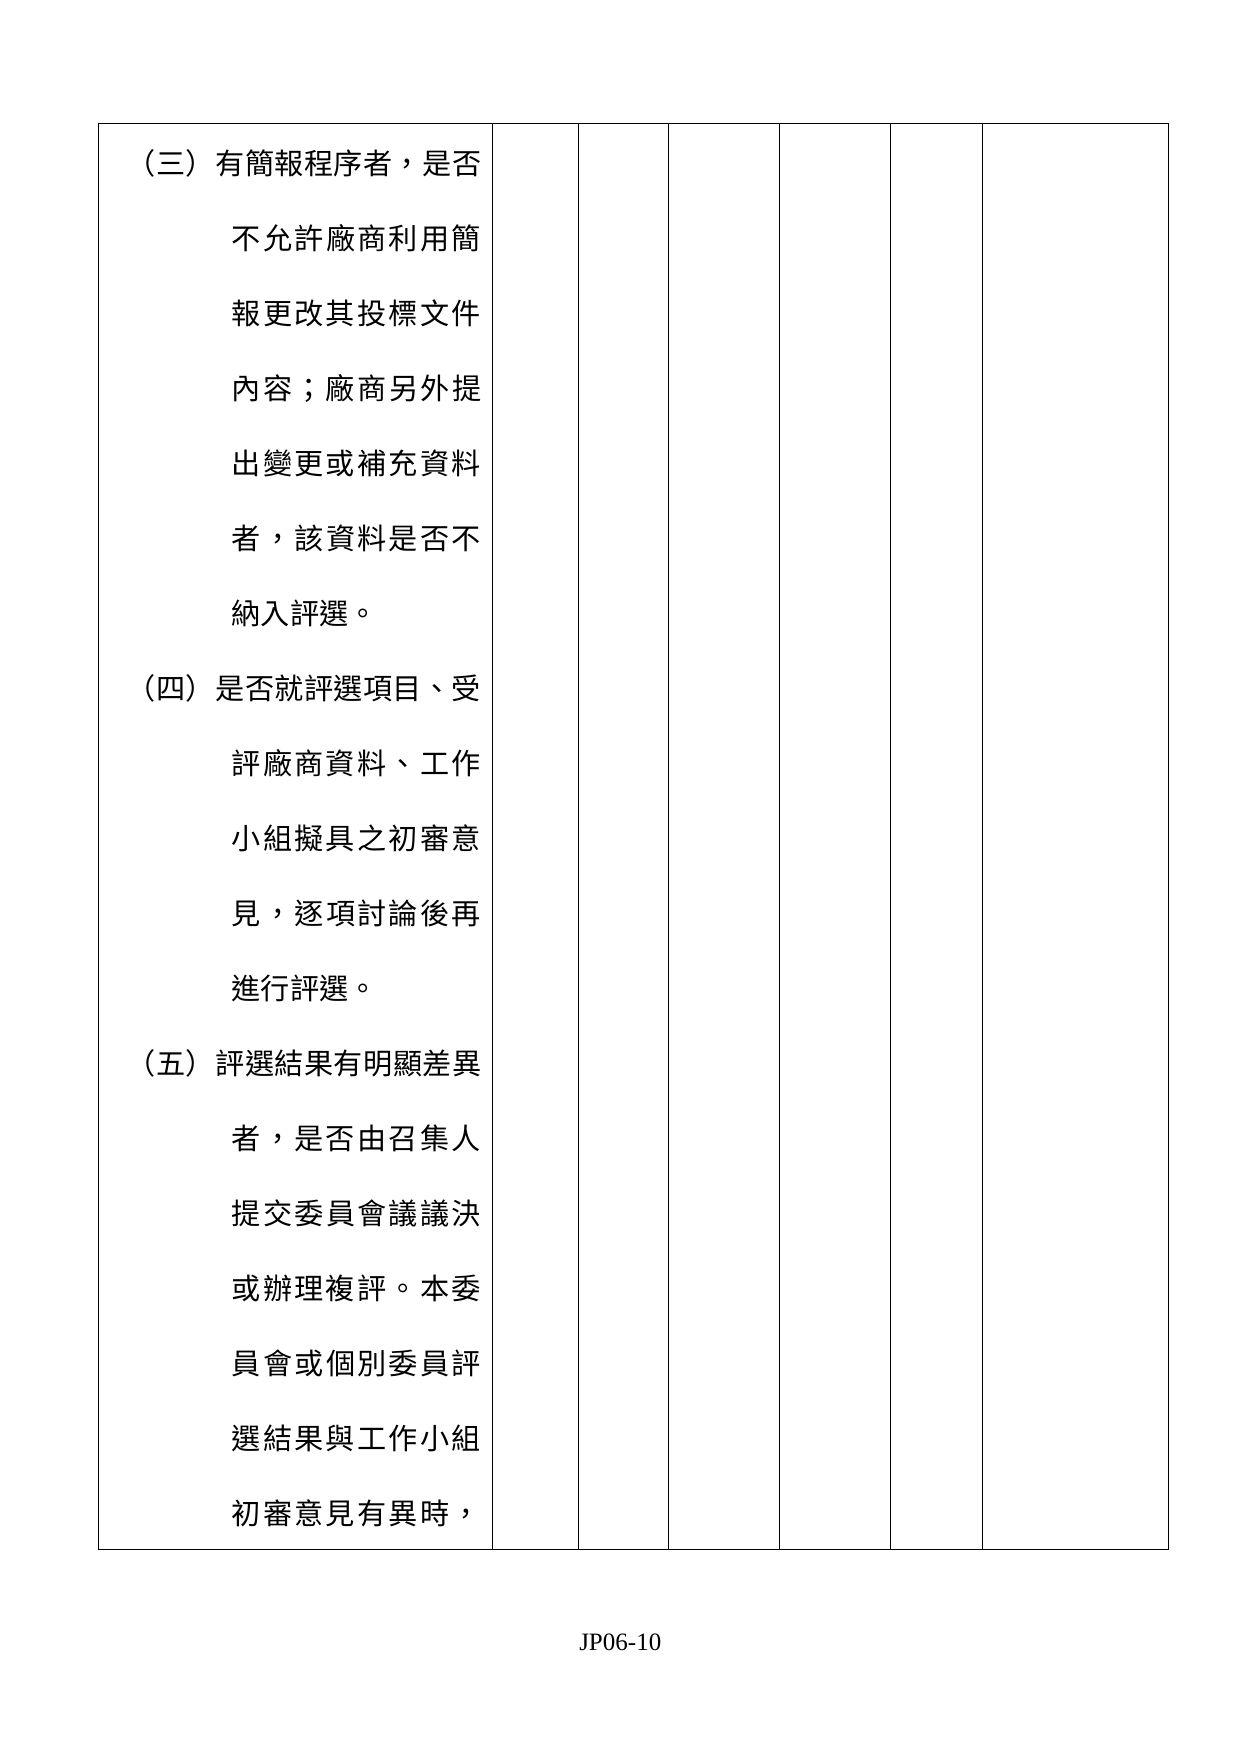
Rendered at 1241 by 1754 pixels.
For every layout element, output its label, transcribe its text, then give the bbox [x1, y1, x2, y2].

table_cell [983, 124, 1168, 1549]
table_cell （三）有簡報程序者，是否不允許廠商利用簡報更改其投標文件內容；廠商另外提出變更或補充資料者，該資料是否不納入評選。 （四）是否就評選項目、受評廠商資料、工作小組擬具之初審意見，逐項討論後再進行評選。 （五）評選結果有明顯差異者，是否由召集人提交委員會議議決或辦理複評。本委員會或個別委員評選結果與工作小組初審意見有異時， [99, 124, 492, 1549]
table_cell [493, 124, 578, 1549]
table_cell [579, 124, 668, 1549]
table_cell [669, 124, 779, 1549]
table_cell [780, 124, 890, 1549]
table_cell [891, 124, 982, 1549]
